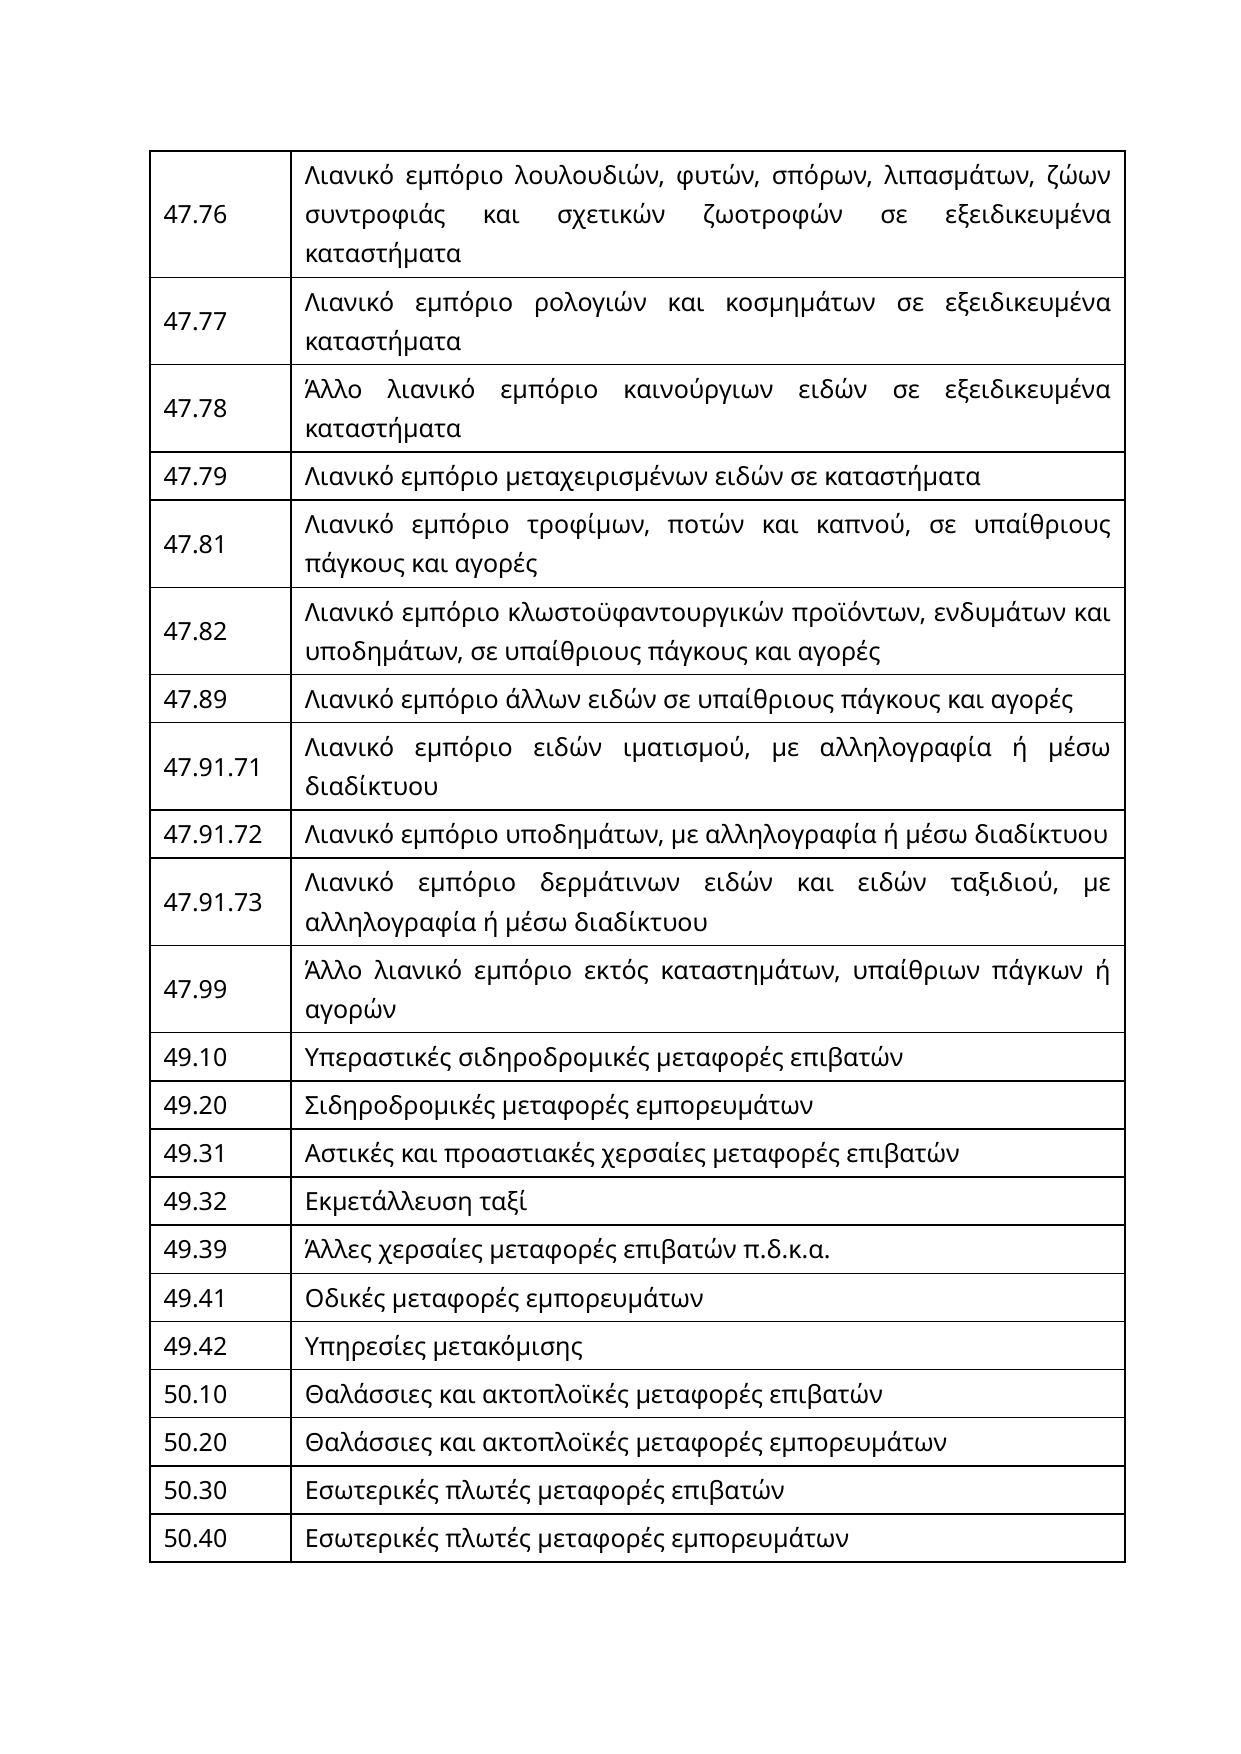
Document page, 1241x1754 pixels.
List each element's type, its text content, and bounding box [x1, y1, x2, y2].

table_cell Θαλάσσιες και ακτοπλοϊκές μεταφορές επιβατών [292, 1370, 1124, 1417]
table_cell 49.42 [151, 1322, 290, 1369]
table_cell 50.30 [151, 1467, 290, 1513]
table_cell Σιδηροδρομικές μεταφορές εμπορευμάτων [292, 1082, 1124, 1128]
table_cell Υπεραστικές σιδηροδρομικές μεταφορές επιβατών [292, 1033, 1124, 1080]
table_cell 49.31 [151, 1130, 290, 1176]
table_cell 50.20 [151, 1418, 290, 1465]
table_cell Λιανικό εμπόριο λουλουδιών, φυτών, σπόρων, λιπασμάτων, ζώων συντροφιάς και σχετικών ζωοτροφών σε εξειδικευμένα καταστήματα [292, 152, 1124, 276]
table_cell Λιανικό εμπόριο ρολογιών και κοσμημάτων σε εξειδικευμένα καταστήματα [292, 278, 1124, 364]
table_cell Λιανικό εμπόριο υποδημάτων, με αλληλογραφία ή μέσω διαδίκτυου [292, 811, 1124, 857]
table_cell 50.40 [151, 1515, 290, 1561]
table_cell 47.99 [151, 946, 290, 1032]
table_cell Λιανικό εμπόριο δερμάτινων ειδών και ειδών ταξιδιού, με αλληλογραφία ή μέσω διαδίκτυου [292, 859, 1124, 944]
table_cell Αστικές και προαστιακές χερσαίες μεταφορές επιβατών [292, 1130, 1124, 1176]
table_cell 47.81 [151, 501, 290, 586]
table_cell Λιανικό εμπόριο ειδών ιματισμού, με αλληλογραφία ή μέσω διαδίκτυου [292, 723, 1124, 809]
table_cell Οδικές μεταφορές εμπορευμάτων [292, 1274, 1124, 1321]
table_cell 49.20 [151, 1082, 290, 1128]
table_cell 49.10 [151, 1033, 290, 1080]
table_cell Θαλάσσιες και ακτοπλοϊκές μεταφορές εμπορευμάτων [292, 1418, 1124, 1465]
table_cell 50.10 [151, 1370, 290, 1417]
table_cell Άλλο λιανικό εμπόριο καινούργιων ειδών σε εξειδικευμένα καταστήματα [292, 365, 1124, 451]
table_cell Λιανικό εμπόριο κλωστοϋφαντουργικών προϊόντων, ενδυμάτων και υποδημάτων, σε υπαίθριους πάγκους και αγορές [292, 588, 1124, 674]
table_cell Εσωτερικές πλωτές μεταφορές εμπορευμάτων [292, 1515, 1124, 1561]
table_cell Λιανικό εμπόριο μεταχειρισμένων ειδών σε καταστήματα [292, 453, 1124, 499]
table_cell Λιανικό εμπόριο άλλων ειδών σε υπαίθριους πάγκους και αγορές [292, 675, 1124, 722]
table_cell Εσωτερικές πλωτές μεταφορές επιβατών [292, 1467, 1124, 1513]
table_cell 47.78 [151, 365, 290, 451]
table_cell 47.82 [151, 588, 290, 674]
table_cell 47.89 [151, 675, 290, 722]
table_cell Λιανικό εμπόριο τροφίμων, ποτών και καπνού, σε υπαίθριους πάγκους και αγορές [292, 501, 1124, 586]
table_cell 47.79 [151, 453, 290, 499]
table_cell Άλλες χερσαίες μεταφορές επιβατών π.δ.κ.α. [292, 1226, 1124, 1272]
table_cell Υπηρεσίες μετακόμισης [292, 1322, 1124, 1369]
table_cell 47.91.73 [151, 859, 290, 944]
table_cell 47.76 [151, 152, 290, 276]
table_cell 49.32 [151, 1178, 290, 1224]
table_cell 47.77 [151, 278, 290, 364]
table_cell 49.41 [151, 1274, 290, 1321]
table_cell Εκμετάλλευση ταξί [292, 1178, 1124, 1224]
table_cell 47.91.72 [151, 811, 290, 857]
table_cell 47.91.71 [151, 723, 290, 809]
table_cell 49.39 [151, 1226, 290, 1272]
table_cell Άλλο λιανικό εμπόριο εκτός καταστημάτων, υπαίθριων πάγκων ή αγορών [292, 946, 1124, 1032]
